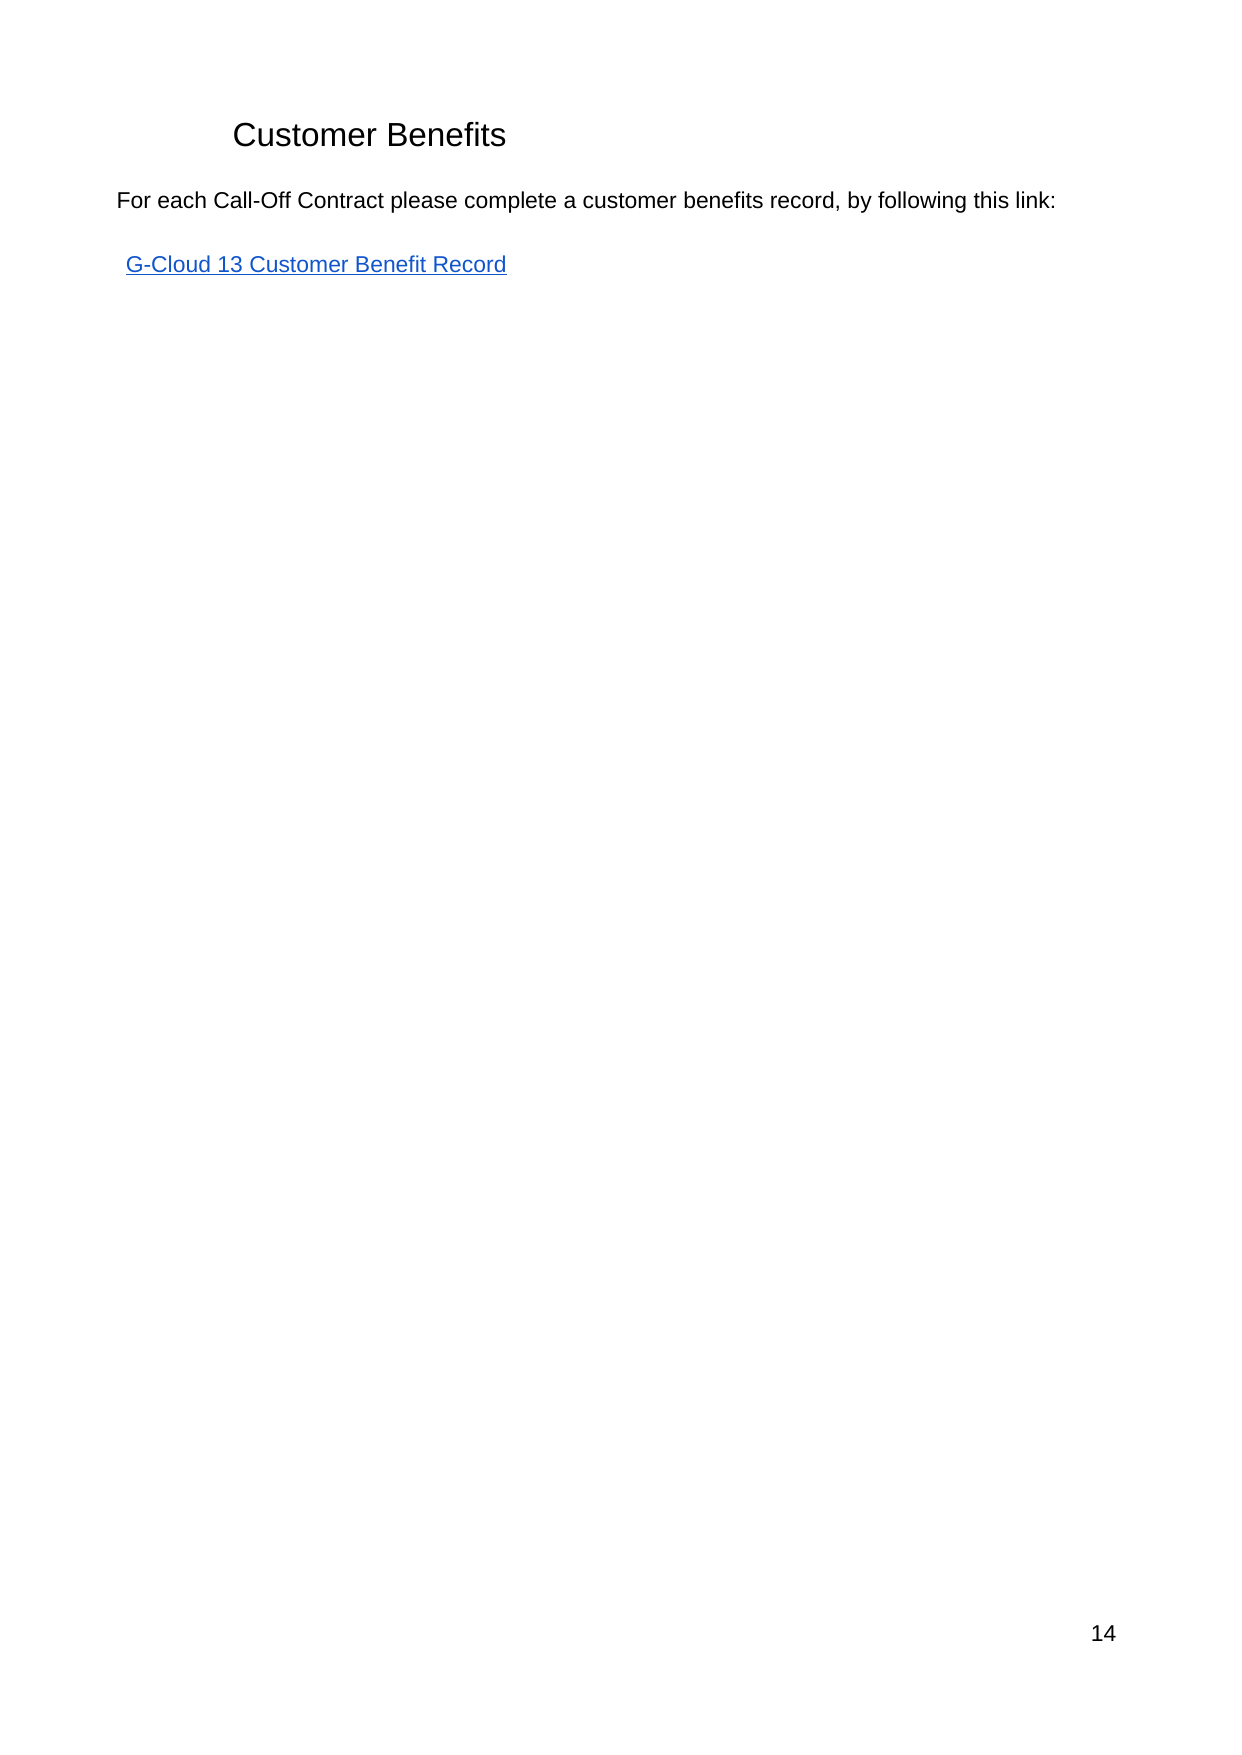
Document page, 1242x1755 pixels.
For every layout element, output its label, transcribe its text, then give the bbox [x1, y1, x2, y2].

text G-Cloud 13 Customer Benefit Record [0, 251, 1122, 278]
text For each Call-Off Contract please complete a customer benefits record, by following this link: [116, 187, 1121, 213]
subtitle Customer Benefits [116, 116, 1122, 154]
